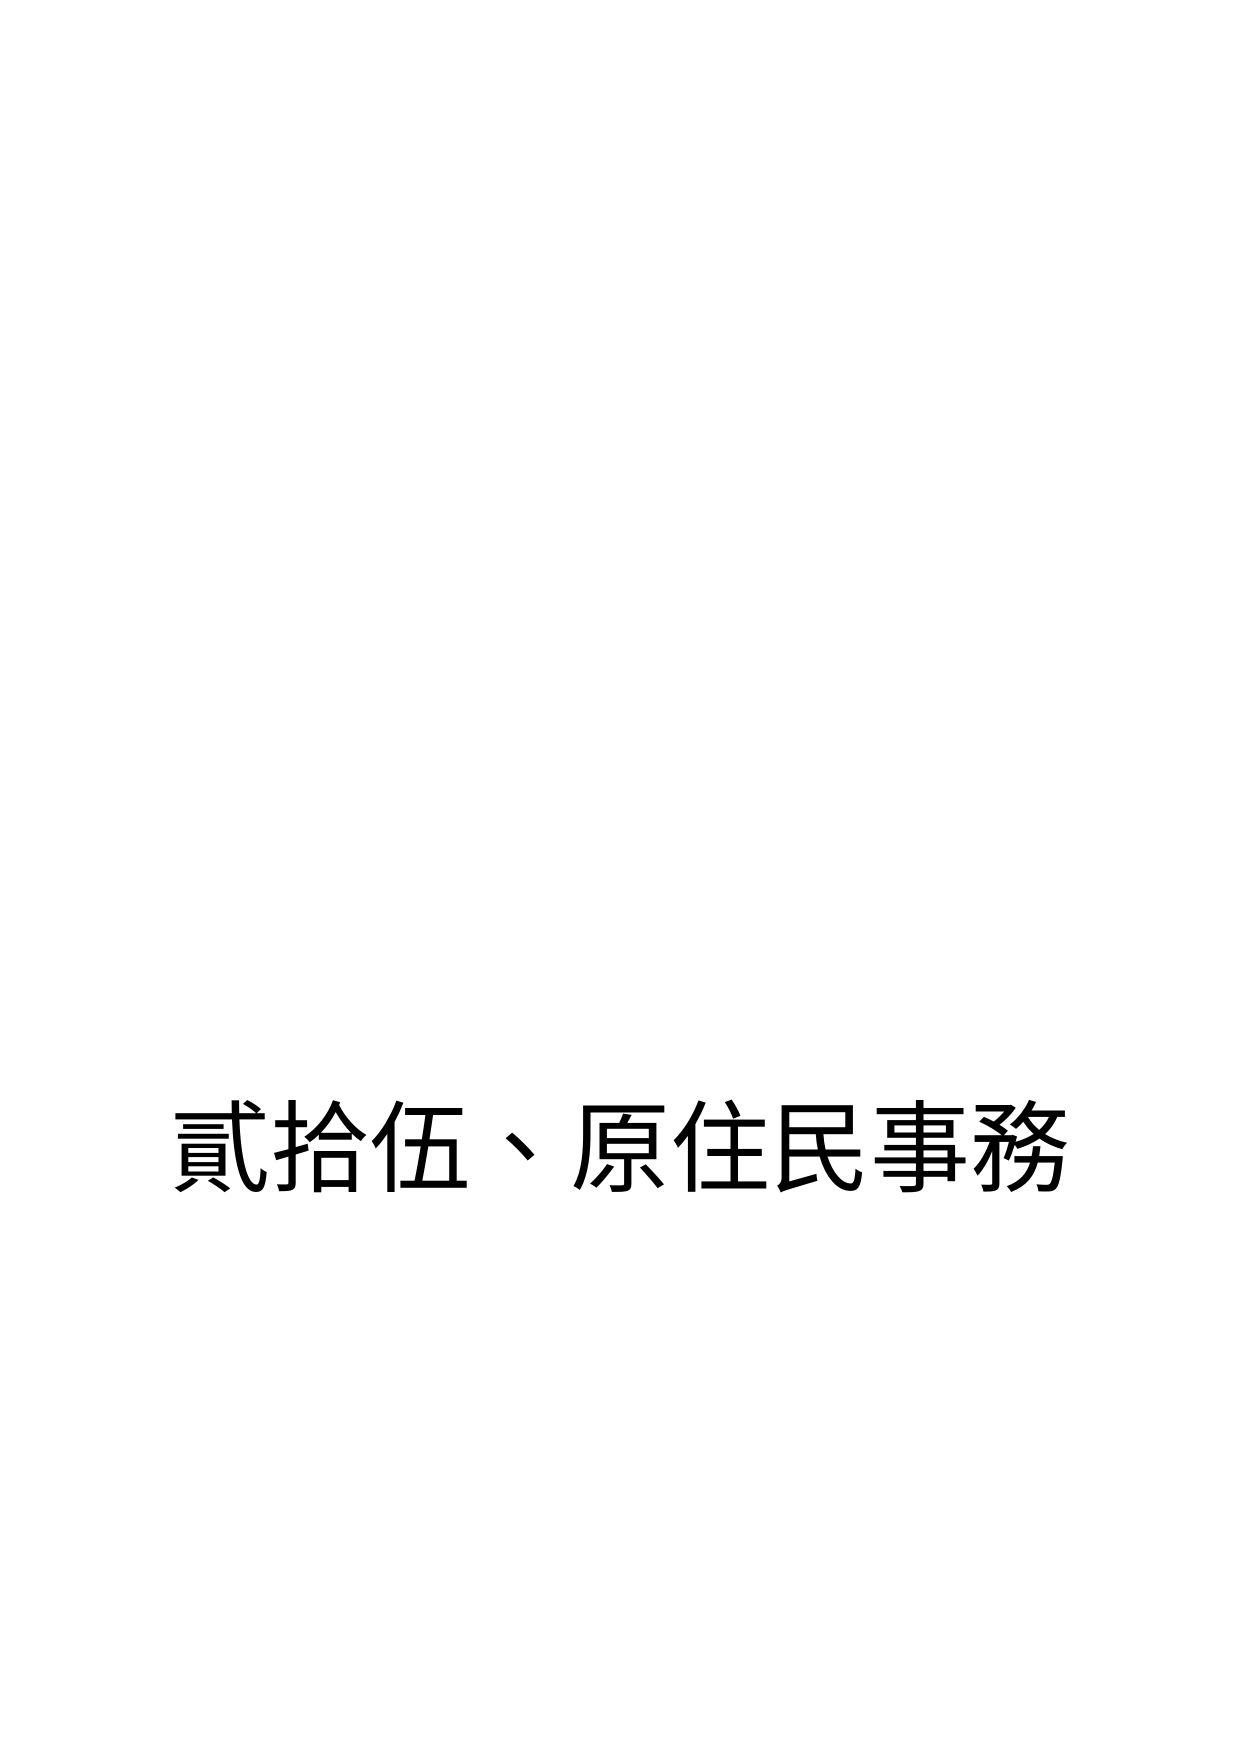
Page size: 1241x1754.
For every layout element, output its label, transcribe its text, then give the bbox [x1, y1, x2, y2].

text 貳拾伍、原住民事務 [148, 1069, 1092, 1213]
